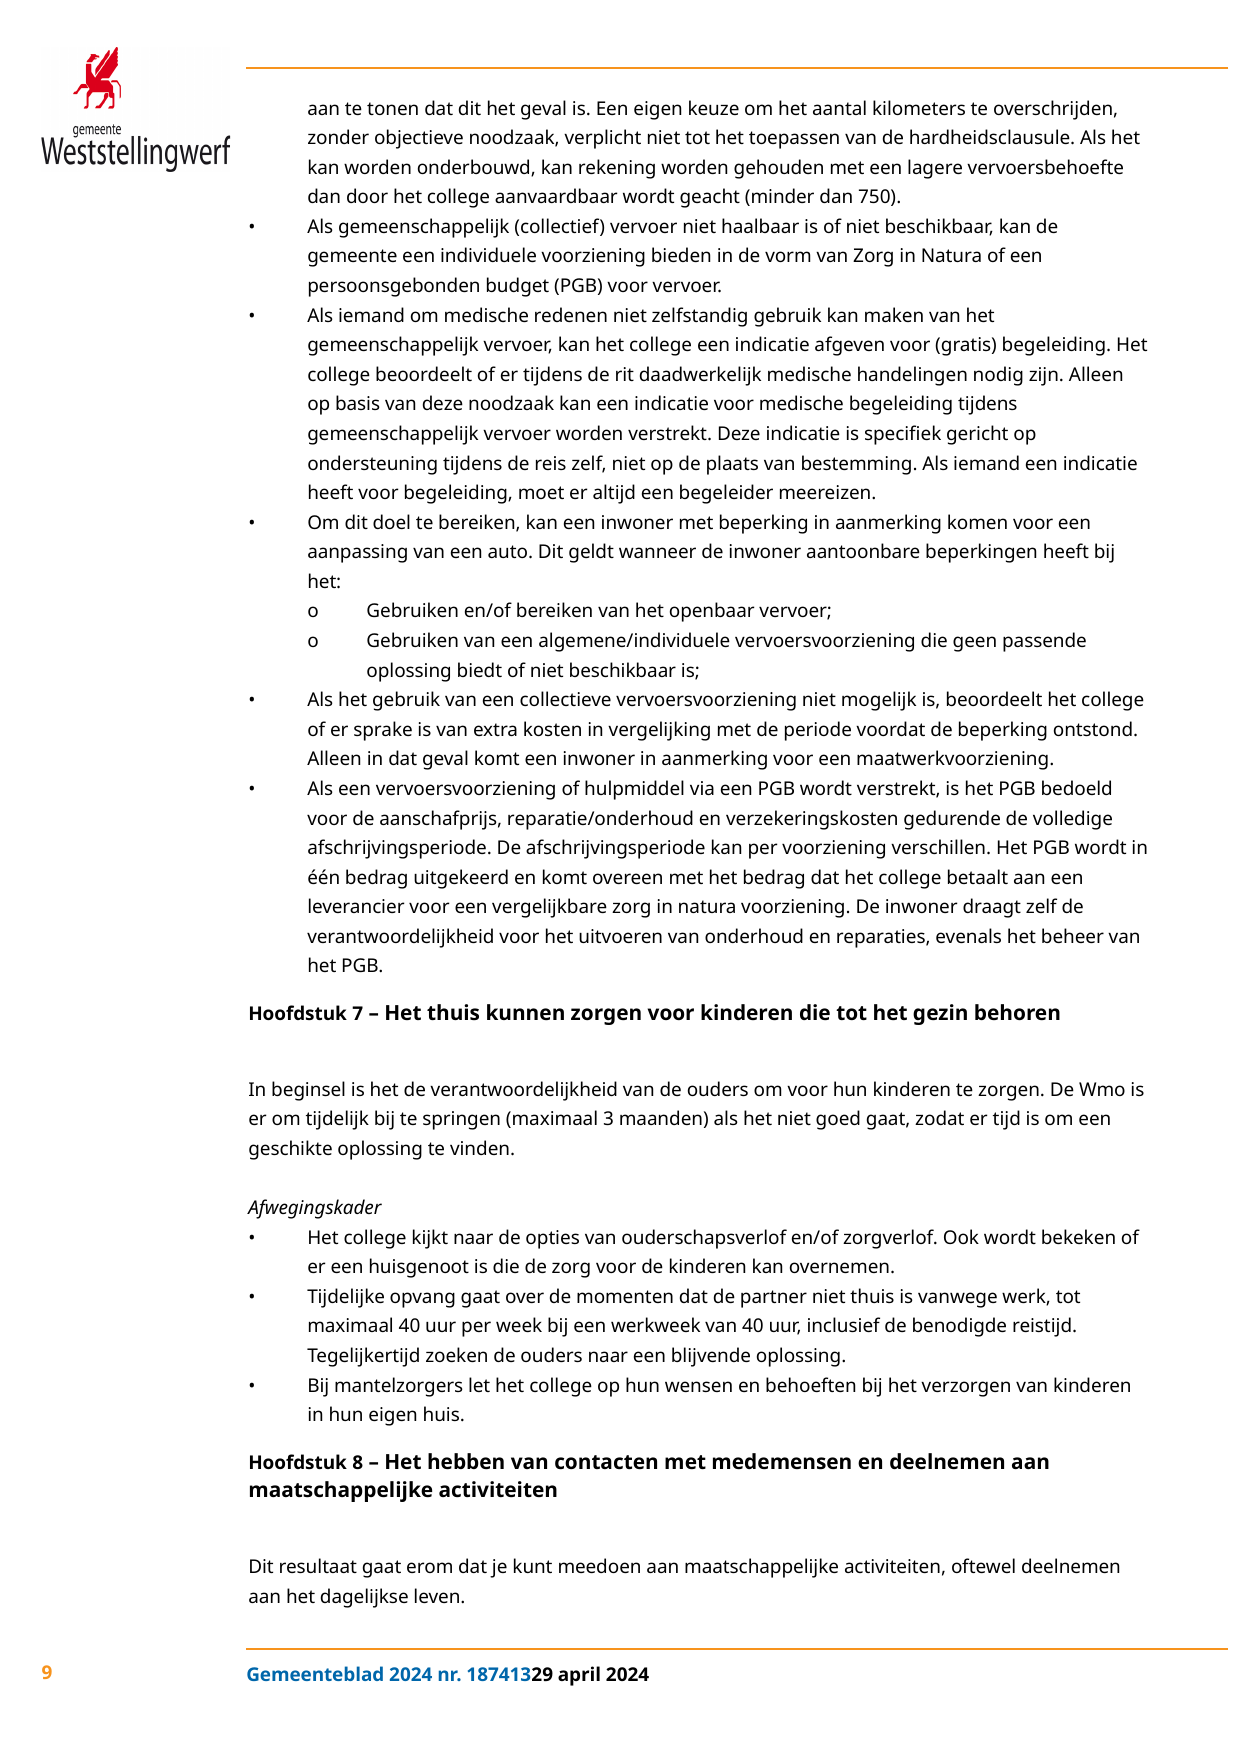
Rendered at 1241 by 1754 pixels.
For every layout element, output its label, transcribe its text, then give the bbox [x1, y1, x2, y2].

text In beginsel is het de verantwoordelijkheid van de ouders om voor hun kinderen te zorgen. De Wmo is er om tijdelijk bij te springen (maximaal 3 maanden) als het niet goed gaat, zodat er tijd is om een geschikte oplossing te vinden. [248, 1076, 1152, 1161]
list Als een vervoersvoorziening of hulpmiddel via een PGB wordt verstrekt, is het PGB bedoeld voor de aanschafprijs, reparatie/onderhoud en verzekeringskosten gedurende de volledige afschrijvingsperiode. De afschrijvingsperiode kan per voorziening verschillen. Het PGB wordt in één bedrag uitgekeerd en komt overeen met het bedrag dat het college betaalt aan een leverancier voor een vergelijkbare zorg in natura voorziening. De inwoner draagt zelf de verantwoordelijkheid voor het uitvoeren van onderhoud en reparaties, evenals het beheer van het PGB. [248, 775, 1152, 978]
list Om dit doel te bereiken, kan een inwoner met beperking in aanmerking komen voor een aanpassing van een auto. Dit geldt wanneer de inwoner aantoonbare beperkingen heeft bij het: [248, 509, 1152, 594]
text Hoofdstuk 8 – Het hebben van contacten met medemensen en deelnemen aan maatschappelijke activiteiten [248, 1447, 1152, 1504]
list Bij mantelzorgers let het college op hun wensen en behoeften bij het verzorgen van kinderen in hun eigen huis. [248, 1372, 1152, 1427]
list Gebruiken en/of bereiken van het openbaar vervoer; [307, 598, 1152, 623]
list Het college kijkt naar de opties van ouderschapsverlof en/of zorgverlof. Ook wordt bekeken of er een huisgenoot is die de zorg voor de kinderen kan overnemen. [248, 1224, 1152, 1279]
text Dit resultaat gaat erom dat je kunt meedoen aan maatschappelijke activiteiten, oftewel deelnemen aan het dagelijkse leven. [248, 1553, 1152, 1608]
list Als iemand om medische redenen niet zelfstandig gebruik kan maken van het gemeenschappelijk vervoer, kan het college een indicatie afgeven voor (gratis) begeleiding. Het college beoordeelt of er tijdens de rit daadwerkelijk medische handelingen nodig zijn. Alleen op basis van deze noodzaak kan een indicatie voor medische begeleiding tijdens gemeenschappelijk vervoer worden verstrekt. Deze indicatie is specifiek gericht op ondersteuning tijdens de reis zelf, niet op de plaats van bestemming. Als iemand een indicatie heeft voor begeleiding, moet er altijd een begeleider meereizen. [248, 302, 1152, 505]
picture [41, 47, 231, 172]
list Als gemeenschappelijk (collectief) vervoer niet haalbaar is of niet beschikbaar, kan de gemeente een individuele voorziening bieden in de vorm van Zorg in Natura of een persoonsgebonden budget (PGB) voor vervoer. [248, 213, 1152, 298]
list Tijdelijke opvang gaat over de momenten dat de partner niet thuis is vanwege werk, tot maximaal 40 uur per week bij een werkweek van 40 uur, inclusief de benodigde reistijd. Tegelijkertijd zoeken de ouders naar een blijvende oplossing. [248, 1283, 1152, 1368]
list Gebruiken van een algemene/individuele vervoersvoorziening die geen passende oplossing biedt of niet beschikbaar is; [307, 627, 1152, 683]
text Afwegingskader [248, 1194, 1152, 1220]
list aan te tonen dat dit het geval is. Een eigen keuze om het aantal kilometers te overschrijden, zonder objectieve noodzaak, verplicht niet tot het toepassen van de hardheidsclausule. Als het kan worden onderbouwd, kan rekening worden gehouden met een lagere vervoersbehoefte dan door het college aanvaardbaar wordt geacht (minder dan 750). [248, 95, 1152, 209]
list Als het gebruik van een collectieve vervoersvoorziening niet mogelijk is, beoordeelt het college of er sprake is van extra kosten in vergelijking met de periode voordat de beperking ontstond. Alleen in dat geval komt een inwoner in aanmerking voor een maatwerkvoorziening. [248, 686, 1152, 771]
text Hoofdstuk 7 – Het thuis kunnen zorgen voor kinderen die tot het gezin behoren [248, 998, 1152, 1027]
